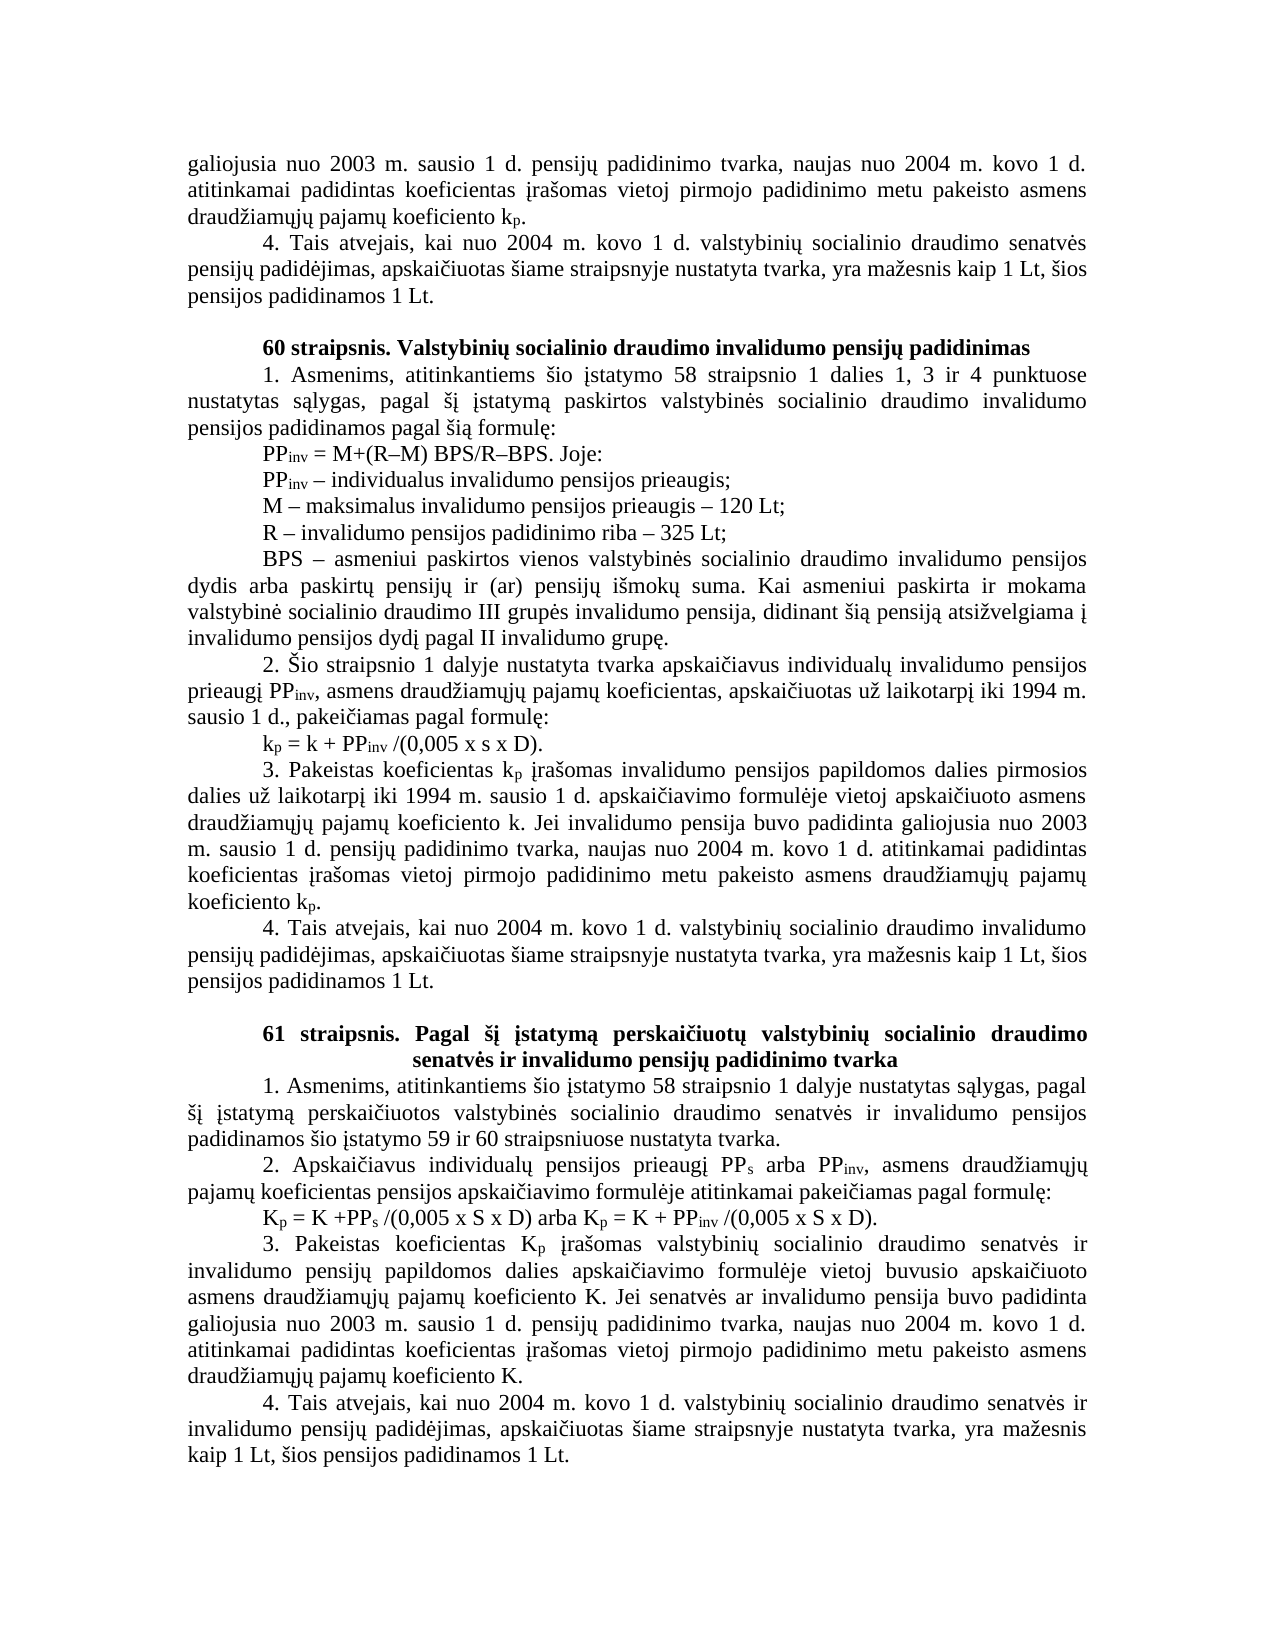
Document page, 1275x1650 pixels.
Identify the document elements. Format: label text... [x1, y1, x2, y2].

text galiojusia nuo 2003 m. sausio 1 d. pensijų padidinimo tvarka, naujas nuo 2004 m. kovo 1 d. atitinkamai padidintas koeficientas įrašomas vietoj pirmojo padidinimo metu pakeisto asmens draudžiamųjų pajamų koeficiento kp. [187, 150, 1088, 229]
text PPinv – individualus invalidumo pensijos prieaugis; [187, 466, 1088, 493]
text R – invalidumo pensijos padidinimo riba – 325 Lt; [187, 519, 1088, 545]
text kp = k + PPinv /(0,005 x s x D). [187, 730, 1088, 756]
text 1. Asmenims, atitinkantiems šio įstatymo 58 straipsnio 1 dalyje nustatytas sąlygas, pagal šį įstatymą perskaičiuotos valstybinės socialinio draudimo senatvės ir invalidumo pensijos padidinamos šio įstatymo 59 ir 60 straipsniuose nustatyta tvarka. [187, 1072, 1088, 1151]
text 4. Tais atvejais, kai nuo 2004 m. kovo 1 d. valstybinių socialinio draudimo invalidumo pensijų padidėjimas, apskaičiuotas šiame straipsnyje nustatyta tvarka, yra mažesnis kaip 1 Lt, šios pensijos padidinamos 1 Lt. [187, 914, 1088, 993]
text 61 straipsnis. Pagal šį įstatymą perskaičiuotų valstybinių socialinio draudimo senatvės ir invalidumo pensijų padidinimo tvarka [262, 1020, 1088, 1072]
text 3. Pakeistas koeficientas Kp įrašomas valstybinių socialinio draudimo senatvės ir invalidumo pensijų papildomos dalies apskaičiavimo formulėje vietoj buvusio apskaičiuoto asmens draudžiamųjų pajamų koeficiento K. Jei senatvės ar invalidumo pensija buvo padidinta galiojusia nuo 2003 m. sausio 1 d. pensijų padidinimo tvarka, naujas nuo 2004 m. kovo 1 d. atitinkamai padidintas koeficientas įrašomas vietoj pirmojo padidinimo metu pakeisto asmens draudžiamųjų pajamų koeficiento K. [187, 1231, 1088, 1389]
text Kp = K +PPs /(0,005 x S x D) arba Kp = K + PPinv /(0,005 x S x D). [187, 1204, 1088, 1231]
text PPinv = M+(R–M) BPS/R–BPS. Joje: [187, 440, 1088, 466]
text BPS – asmeniui paskirtos vienos valstybinės socialinio draudimo invalidumo pensijos dydis arba paskirtų pensijų ir (ar) pensijų išmokų suma. Kai asmeniui paskirta ir mokama valstybinė socialinio draudimo III grupės invalidumo pensija, didinant šią pensiją atsižvelgiama į invalidumo pensijos dydį pagal II invalidumo grupę. [187, 545, 1088, 651]
text 1. Asmenims, atitinkantiems šio įstatymo 58 straipsnio 1 dalies 1, 3 ir 4 punktuose nustatytas sąlygas, pagal šį įstatymą paskirtos valstybinės socialinio draudimo invalidumo pensijos padidinamos pagal šią formulę: [187, 361, 1088, 440]
text 3. Pakeistas koeficientas kp įrašomas invalidumo pensijos papildomos dalies pirmosios dalies už laikotarpį iki 1994 m. sausio 1 d. apskaičiavimo formulėje vietoj apskaičiuoto asmens draudžiamųjų pajamų koeficiento k. Jei invalidumo pensija buvo padidinta galiojusia nuo 2003 m. sausio 1 d. pensijų padidinimo tvarka, naujas nuo 2004 m. kovo 1 d. atitinkamai padidintas koeficientas įrašomas vietoj pirmojo padidinimo metu pakeisto asmens draudžiamųjų pajamų koeficiento kp. [187, 756, 1088, 914]
text 2. Apskaičiavus individualų pensijos prieaugį PPs arba PPinv, asmens draudžiamųjų pajamų koeficientas pensijos apskaičiavimo formulėje atitinkamai pakeičiamas pagal formulę: [187, 1151, 1088, 1204]
text M – maksimalus invalidumo pensijos prieaugis – 120 Lt; [187, 493, 1088, 519]
text 60 straipsnis. Valstybinių socialinio draudimo invalidumo pensijų padidinimas [262, 334, 1088, 361]
text 4. Tais atvejais, kai nuo 2004 m. kovo 1 d. valstybinių socialinio draudimo senatvės ir invalidumo pensijų padidėjimas, apskaičiuotas šiame straipsnyje nustatyta tvarka, yra mažesnis kaip 1 Lt, šios pensijos padidinamos 1 Lt. [187, 1389, 1088, 1468]
text 2. Šio straipsnio 1 dalyje nustatyta tvarka apskaičiavus individualų invalidumo pensijos prieaugį PPinv, asmens draudžiamųjų pajamų koeficientas, apskaičiuotas už laikotarpį iki 1994 m. sausio 1 d., pakeičiamas pagal formulę: [187, 651, 1088, 730]
text 4. Tais atvejais, kai nuo 2004 m. kovo 1 d. valstybinių socialinio draudimo senatvės pensijų padidėjimas, apskaičiuotas šiame straipsnyje nustatyta tvarka, yra mažesnis kaip 1 Lt, šios pensijos padidinamos 1 Lt. [187, 229, 1088, 308]
